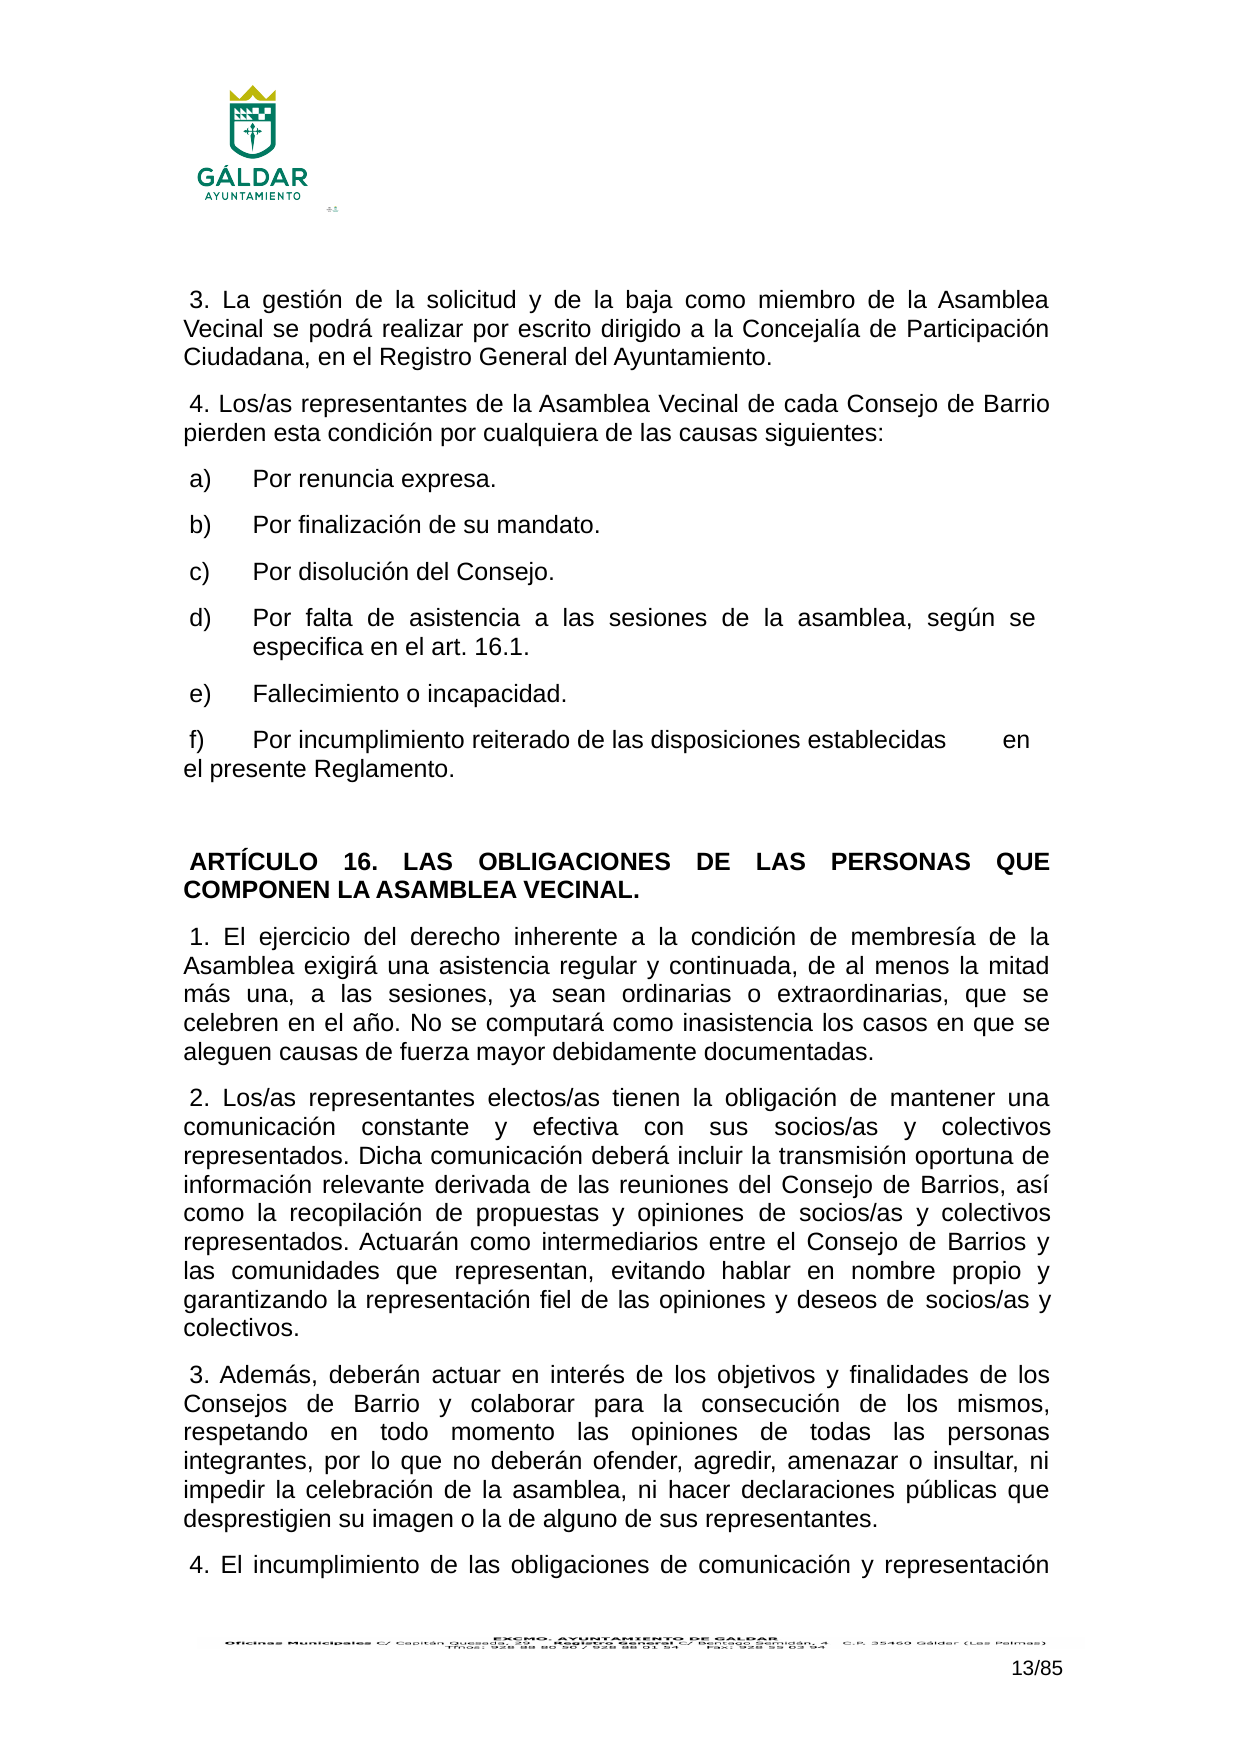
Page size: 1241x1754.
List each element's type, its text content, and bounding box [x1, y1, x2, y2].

text 3. Además, deberán actuar en interés de los objetivos y finalidades de los Consejos de Barrio y colaborar para la consecución de los mismos, respetando en todo momento las opiniones de todas las personas integrantes, por lo que no deberán ofender, agredir, amenazar o insultar, ni impedir la celebración de la asamblea, ni hacer declaraciones públicas que desprestigien su imagen o la de alguno de sus representantes. [183, 1360, 1051, 1532]
text ARTÍCULO 16. LAS OBLIGACIONES DE LAS PERSONAS QUE COMPONEN LA ASAMBLEA VECINAL. [183, 847, 1051, 904]
list Por renuncia expresa. [183, 464, 1051, 493]
list Por falta de asistencia a las sesiones de la asamblea, según se especifica en el art. 16.1. [183, 603, 1051, 661]
text 1. El ejercicio del derecho inherente a la condición de membresía de la Asamblea exigirá una asistencia regular y continuada, de al menos la mitad más una, a las sesiones, ya sean ordinarias o extraordinarias, que se celebren en el año. No se computará como inasistencia los casos en que se aleguen causas de fuerza mayor debidamente documentadas. [183, 922, 1051, 1066]
text 4. Los/as representantes de la Asamblea Vecinal de cada Consejo de Barrio pierden esta condición por cualquiera de las causas siguientes: [183, 389, 1051, 446]
text 4. El incumplimiento de las obligaciones de comunicación y representación [183, 1550, 1051, 1579]
text 3. La gestión de la solicitud y de la baja como miembro de la Asamblea Vecinal se podrá realizar por escrito dirigido a la Concejalía de Participación Ciudadana, en el Registro General del Ayuntamiento. [183, 285, 1051, 371]
text 2. Los/as representantes electos/as tienen la obligación de mantener una comunicación constante y efectiva con sus socios/as y colectivos representados. Dicha comunicación deberá incluir la transmisión oportuna de información relevante derivada de las reuniones del Consejo de Barrios, así como la recopilación de propuestas y opiniones de socios/as y colectivos representados. Actuarán como intermediarios entre el Consejo de Barrios y las comunidades que representan, evitando hablar en nombre propio y garantizando la representación fiel de las opiniones y deseos de socios/as y colectivos. [183, 1083, 1051, 1342]
picture [180, 73, 324, 212]
list Por incumplimiento reiterado de las disposiciones establecidas en el presente Reglamento. [183, 725, 1051, 783]
picture [326, 206, 339, 212]
picture [222, 1637, 1060, 1649]
list Fallecimiento o incapacidad. [183, 679, 1051, 707]
list Por finalización de su mandato. [183, 511, 1051, 539]
list Por disolución del Consejo. [183, 557, 1051, 586]
